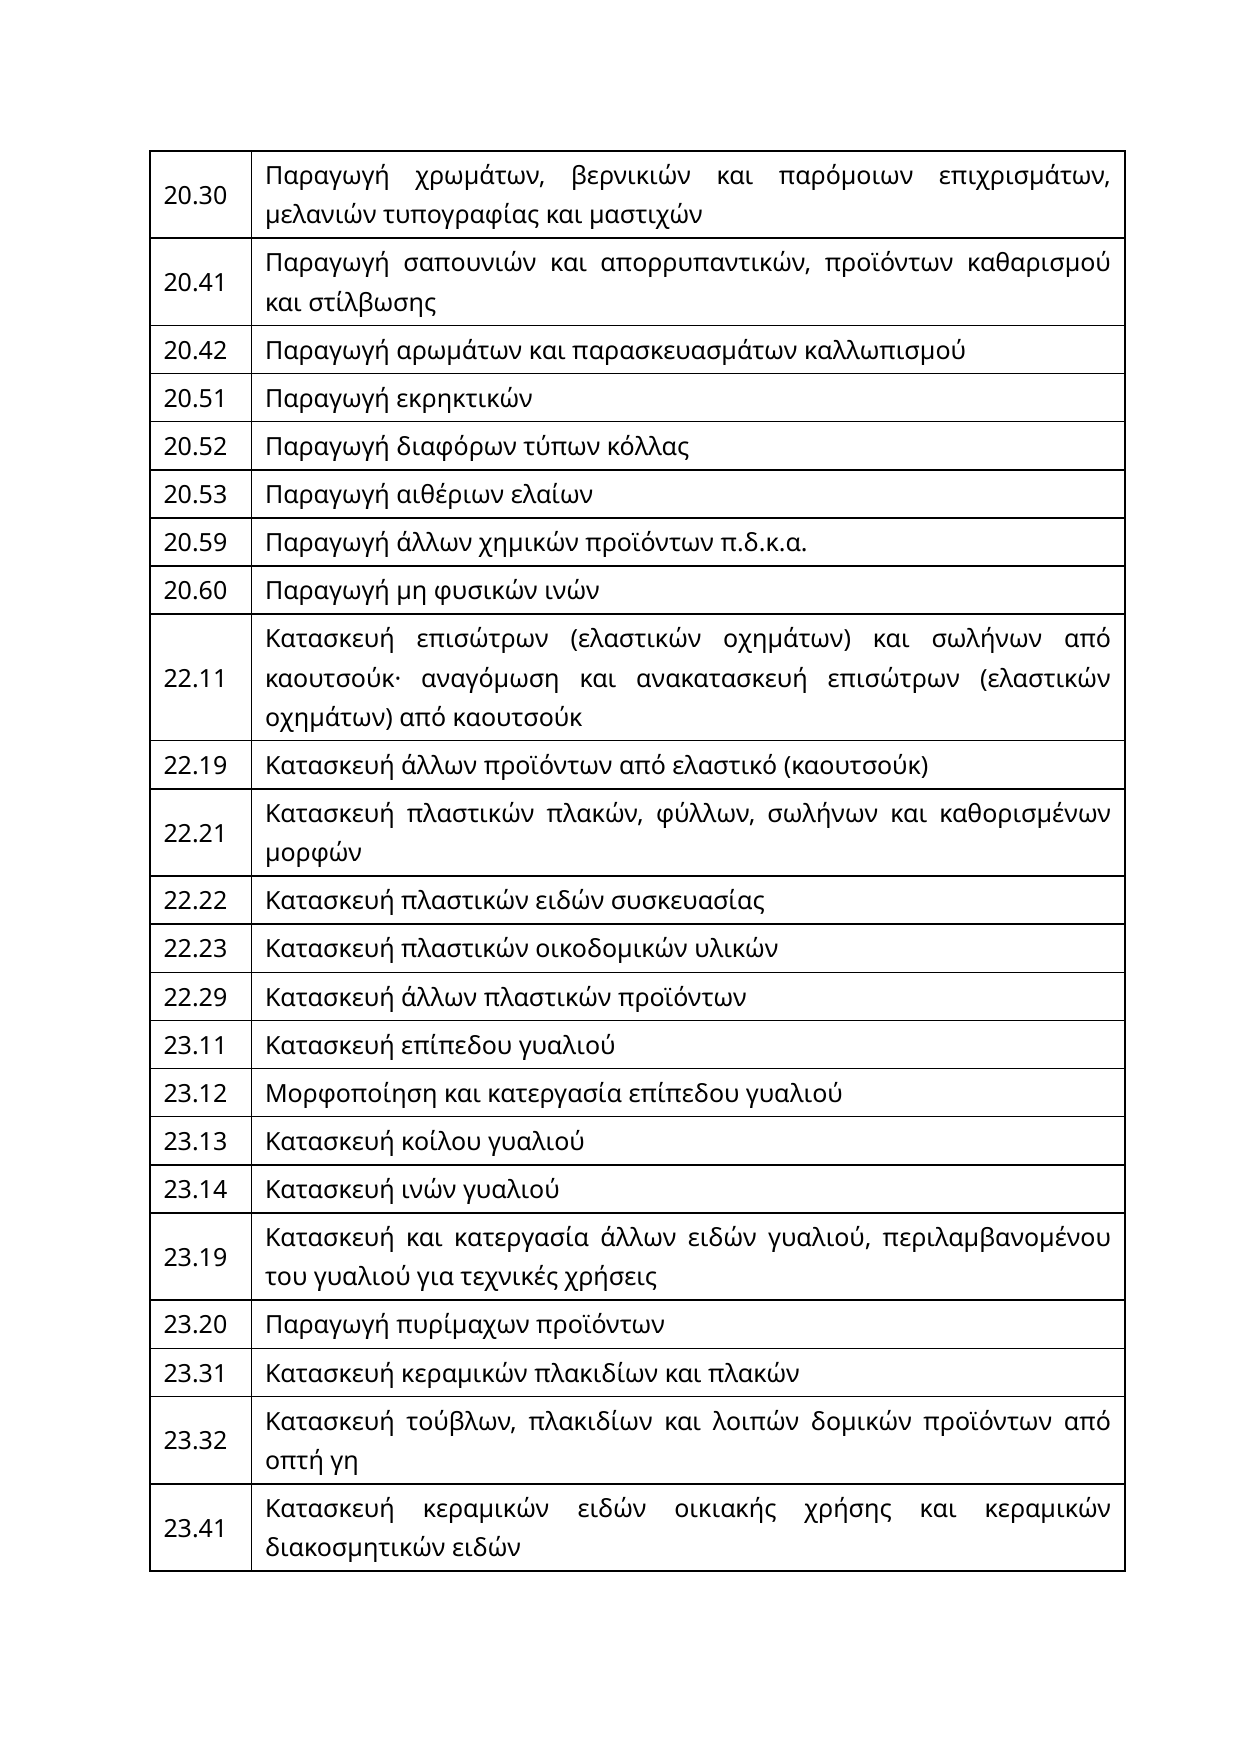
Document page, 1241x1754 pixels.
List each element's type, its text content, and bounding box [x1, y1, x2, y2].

table_cell Κατασκευή πλαστικών οικοδομικών υλικών [252, 925, 1124, 971]
table_cell 23.12 [151, 1069, 251, 1116]
table_cell 20.42 [151, 326, 251, 373]
table_cell 23.41 [151, 1485, 251, 1570]
table_cell Παραγωγή σαπουνιών και απορρυπαντικών, προϊόντων καθαρισμού και στίλβωσης [252, 239, 1124, 324]
table_cell 22.29 [151, 973, 251, 1019]
table_cell 23.31 [151, 1349, 251, 1396]
table_cell Παραγωγή χρωμάτων, βερνικιών και παρόμοιων επιχρισμάτων, μελανιών τυπογραφίας και μαστιχών [252, 152, 1124, 237]
table_cell Παραγωγή αρωμάτων και παρασκευασμάτων καλλωπισμού [252, 326, 1124, 373]
table_cell Παραγωγή αιθέριων ελαίων [252, 471, 1124, 517]
table_cell 23.32 [151, 1397, 251, 1483]
table_cell 20.60 [151, 567, 251, 613]
table_cell Παραγωγή εκρηκτικών [252, 374, 1124, 421]
table_cell Μορφοποίηση και κατεργασία επίπεδου γυαλιού [252, 1069, 1124, 1116]
table_cell Παραγωγή άλλων χημικών προϊόντων π.δ.κ.α. [252, 519, 1124, 565]
table_cell 22.21 [151, 790, 251, 875]
table_cell Κατασκευή ινών γυαλιού [252, 1166, 1124, 1212]
table_cell 20.41 [151, 239, 251, 324]
table_cell Κατασκευή κοίλου γυαλιού [252, 1117, 1124, 1164]
table_cell 20.52 [151, 422, 251, 469]
table_cell Παραγωγή πυρίμαχων προϊόντων [252, 1301, 1124, 1347]
table_cell 20.30 [151, 152, 251, 237]
table_cell 23.13 [151, 1117, 251, 1164]
table_cell Κατασκευή πλαστικών πλακών, φύλλων, σωλήνων και καθορισμένων μορφών [252, 790, 1124, 875]
table_cell 22.22 [151, 877, 251, 923]
table_cell Κατασκευή κεραμικών πλακιδίων και πλακών [252, 1349, 1124, 1396]
table_cell 20.51 [151, 374, 251, 421]
table_cell Παραγωγή μη φυσικών ινών [252, 567, 1124, 613]
table_cell Παραγωγή διαφόρων τύπων κόλλας [252, 422, 1124, 469]
table_cell Κατασκευή άλλων προϊόντων από ελαστικό (καουτσούκ) [252, 741, 1124, 788]
table_cell Κατασκευή κεραμικών ειδών οικιακής χρήσης και κεραμικών διακοσμητικών ειδών [252, 1485, 1124, 1570]
table_cell 20.53 [151, 471, 251, 517]
table_cell 23.20 [151, 1301, 251, 1347]
table_cell Κατασκευή επίπεδου γυαλιού [252, 1021, 1124, 1068]
table_cell 22.23 [151, 925, 251, 971]
table_cell 23.14 [151, 1166, 251, 1212]
table_cell 22.11 [151, 615, 251, 740]
table_cell Κατασκευή άλλων πλαστικών προϊόντων [252, 973, 1124, 1019]
table_cell 23.19 [151, 1214, 251, 1299]
table_cell Κατασκευή επισώτρων (ελαστικών οχημάτων) και σωλήνων από καουτσούκ· αναγόμωση και ανακατασκευή επισώτρων (ελαστικών οχημάτων) από καουτσούκ [252, 615, 1124, 740]
table_cell Κατασκευή πλαστικών ειδών συσκευασίας [252, 877, 1124, 923]
table_cell 20.59 [151, 519, 251, 565]
table_cell 22.19 [151, 741, 251, 788]
table_cell Κατασκευή και κατεργασία άλλων ειδών γυαλιού, περιλαμβανομένου του γυαλιού για τεχνικές χρήσεις [252, 1214, 1124, 1299]
table_cell 23.11 [151, 1021, 251, 1068]
table_cell Κατασκευή τούβλων, πλακιδίων και λοιπών δομικών προϊόντων από οπτή γη [252, 1397, 1124, 1483]
